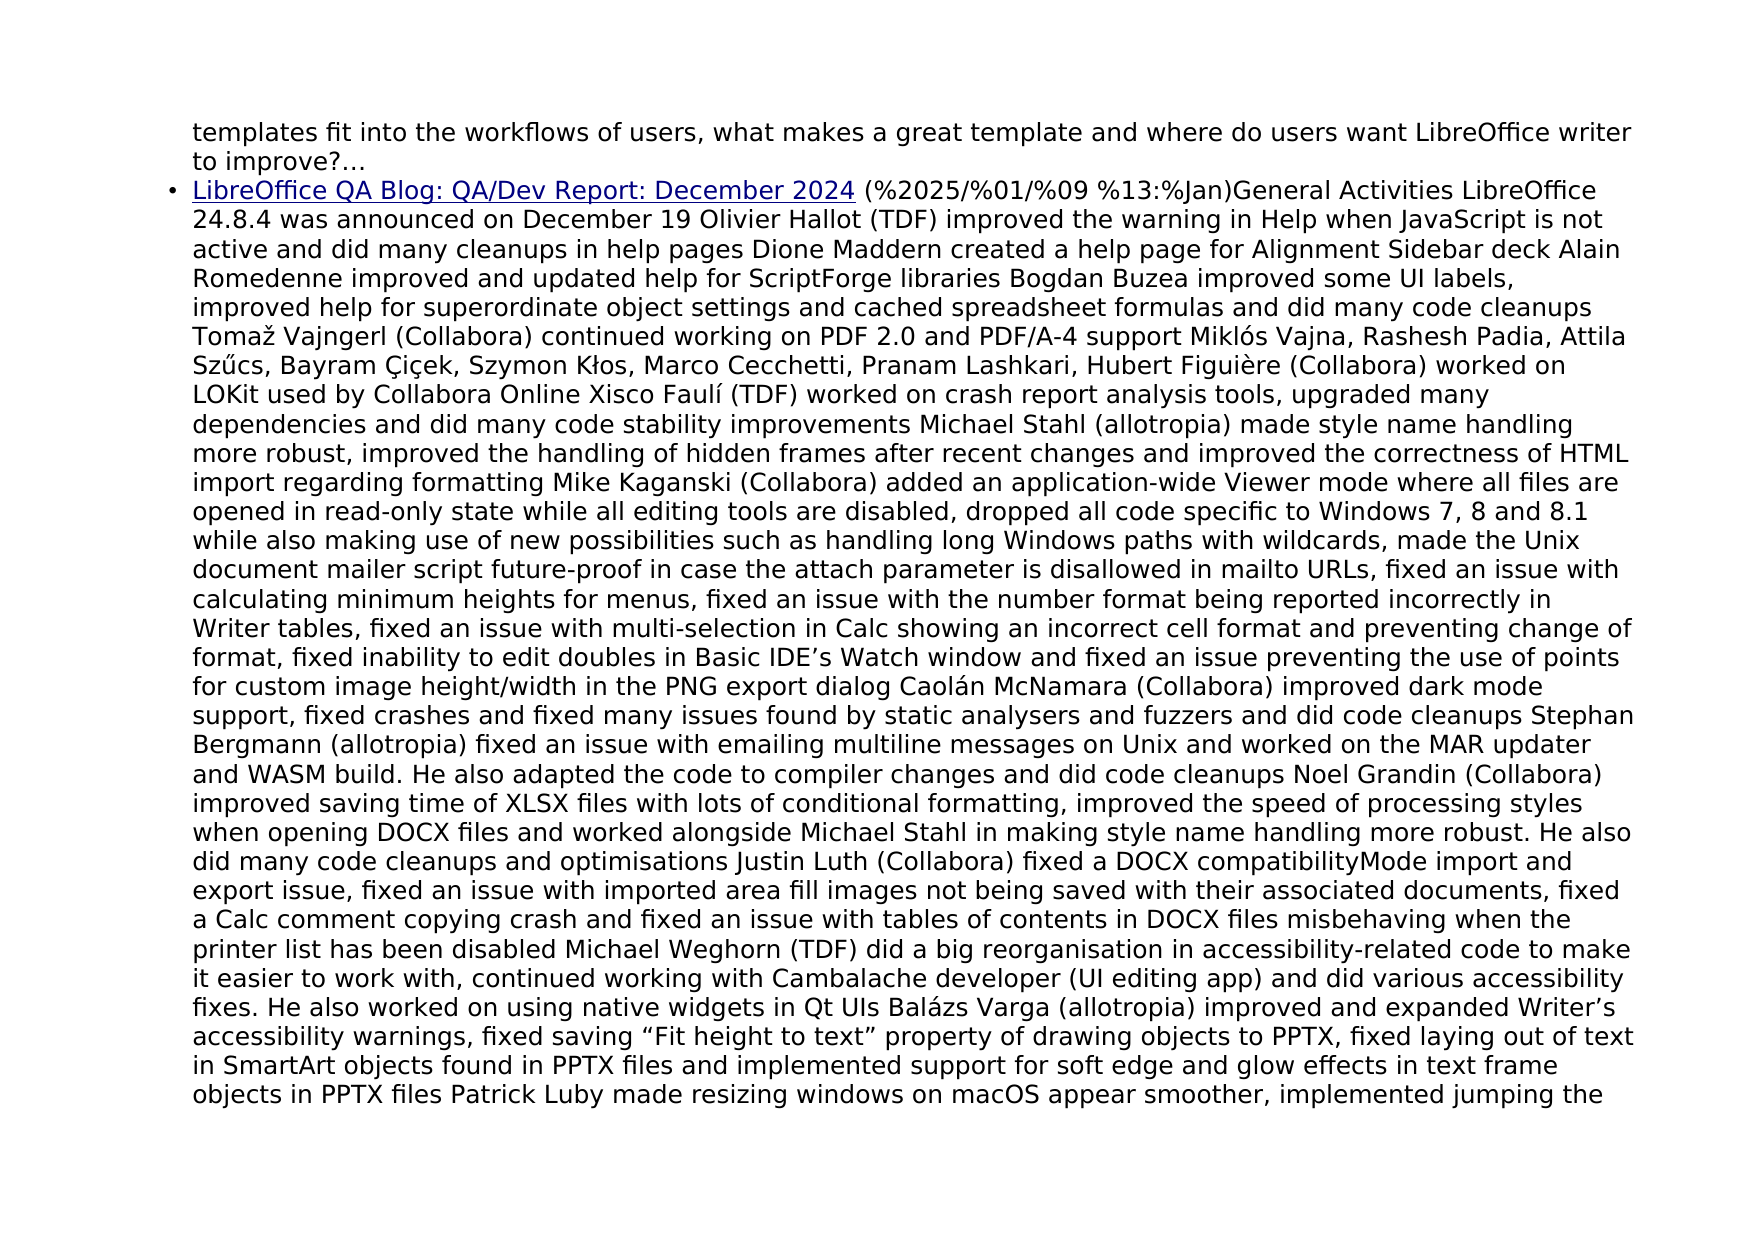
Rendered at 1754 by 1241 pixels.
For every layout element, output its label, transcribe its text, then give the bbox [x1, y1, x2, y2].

list templates fit into the workflows of users, what makes a great template and where do users want LibreOffice writer to improve?… [177, 118, 1636, 176]
list LibreOffice QA Blog: QA/Dev Report: December 2024 (%2025/%01/%09 %13:%Jan)General Activities LibreOffice 24.8.4 was announced on December 19 Olivier Hallot (TDF) improved the warning in Help when JavaScript is not active and did many cleanups in help pages Dione Maddern created a help page for Alignment Sidebar deck Alain Romedenne improved and updated help for ScriptForge libraries Bogdan Buzea improved some UI labels, improved help for superordinate object settings and cached spreadsheet formulas and did many code cleanups Tomaž Vajngerl (Collabora) continued working on PDF 2.0 and PDF/A-4 support Miklós Vajna, Rashesh Padia, Attila Szűcs, Bayram Çiçek, Szymon Kłos, Marco Cecchetti, Pranam Lashkari, Hubert Figuière (Collabora) worked on LOKit used by Collabora Online Xisco Faulí (TDF) worked on crash report analysis tools, upgraded many dependencies and did many code stability improvements Michael Stahl (allotropia) made style name handling more robust, improved the handling of hidden frames after recent changes and improved the correctness of HTML import regarding formatting Mike Kaganski (Collabora) added an application-wide Viewer mode where all files are opened in read-only state while all editing tools are disabled, dropped all code specific to Windows 7, 8 and 8.1 while also making use of new possibilities such as handling long Windows paths with wildcards, made the Unix document mailer script future-proof in case the attach parameter is disallowed in mailto URLs, fixed an issue with calculating minimum heights for menus, fixed an issue with the number format being reported incorrectly in Writer tables, fixed an issue with multi-selection in Calc showing an incorrect cell format and preventing change of format, fixed inability to edit doubles in Basic IDE’s Watch window and fixed an issue preventing the use of points for custom image height/width in the PNG export dialog Caolán McNamara (Collabora) improved dark mode support, fixed crashes and fixed many issues found by static analysers and fuzzers and did code cleanups Stephan Bergmann (allotropia) fixed an issue with emailing multiline messages on Unix and worked on the MAR updater and WASM build. He also adapted the code to compiler changes and did code cleanups Noel Grandin (Collabora) improved saving time of XLSX files with lots of conditional formatting, improved the speed of processing styles when opening DOCX files and worked alongside Michael Stahl in making style name handling more robust. He also did many code cleanups and optimisations Justin Luth (Collabora) fixed a DOCX compatibilityMode import and export issue, fixed an issue with imported area fill images not being saved with their associated documents, fixed a Calc comment copying crash and fixed an issue with tables of contents in DOCX files misbehaving when the printer list has been disabled Michael Weghorn (TDF) did a big reorganisation in accessibility-related code to make it easier to work with, continued working with Cambalache developer (UI editing app) and did various accessibility fixes. He also worked on using native widgets in Qt UIs Balázs Varga (allotropia) improved and expanded Writer’s accessibility warnings, fixed saving “Fit height to text” property of drawing objects to PPTX, fixed laying out of text in SmartArt objects found in PPTX files and implemented support for soft edge and glow effects in text frame objects in PPTX files Patrick Luby made resizing windows on macOS appear smoother, implemented jumping the [177, 176, 1636, 1110]
